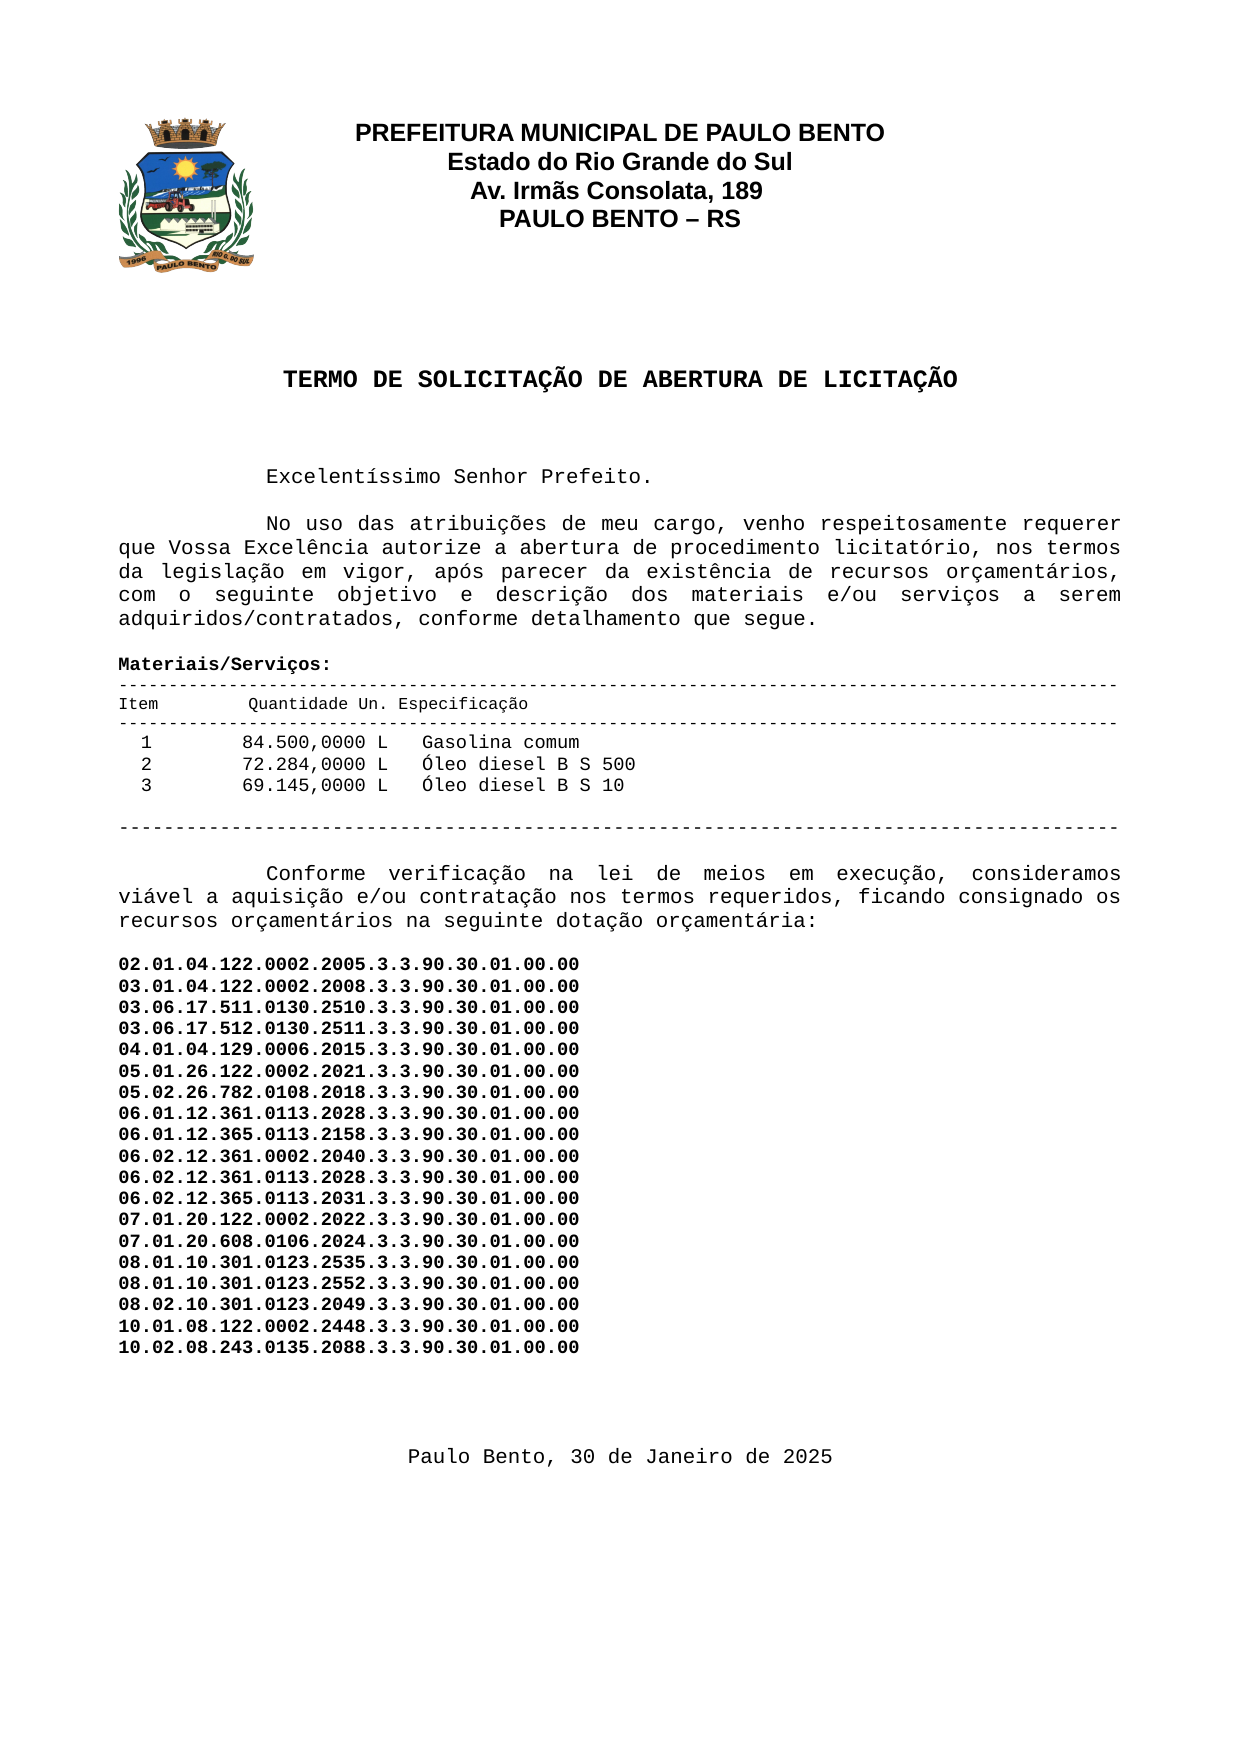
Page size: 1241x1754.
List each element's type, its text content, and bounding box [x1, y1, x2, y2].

text Materiais/Serviços: [118, 655, 1122, 676]
text 02.01.04.122.0002.2005.3.3.90.30.01.00.00 03.01.04.122.0002.2008.3.3.90.30.01.00.00 03.06.17.511.0130.2510.3.3.90.30.01.00.00 03.06.17.512.0130.2511.3.3.90.30.01.00.00 04.01.04.129.0006.2015.3.3.90.30.01.00.00 05.01.26.122.0002.2021.3.3.90.30.01.00.00 05.02.26.782.0108.2018.3.3.90.30.01.00.00 06.01.12.361.0113.2028.3.3.90.30.01.00.00 06.01.12.365.0113.2158.3.3.90.30.01.00.00 06.02.12.361.0002.2040.3.3.90.30.01.00.00 06.02.12.361.0113.2028.3.3.90.30.01.00.00 06.02.12.365.0113.2031.3.3.90.30.01.00.00 07.01.20.122.0002.2022.3.3.90.30.01.00.00 07.01.20.608.0106.2024.3.3.90.30.01.00.00 08.01.10.301.0123.2535.3.3.90.30.01.00.00 08.01.10.301.0123.2552.3.3.90.30.01.00.00 08.02.10.301.0123.2049.3.3.90.30.01.00.00 10.01.08.122.0002.2448.3.3.90.30.01.00.00 10.02.08.243.0135.2088.3.3.90.30.01.00.00 [118, 955, 1122, 1359]
text TERMO DE SOLICITAÇÃO DE ABERTURA DE LICITAÇÃO [118, 367, 1122, 395]
text Paulo Bento, 30 de Janeiro de 2025 [118, 1446, 1122, 1470]
text Conforme verificação na lei de meios em execução, consideramos viável a aquisição e/ou contratação nos termos requeridos, ficando consignado os recursos orçamentários na seguinte dotação orçamentária: [118, 863, 1122, 934]
picture [118, 117, 254, 273]
text ----------------------------------------------------------------------------------------- [118, 818, 1122, 839]
text ---------------------------------------------------------------------------------------------------- Item Quantidade Un. Especificação ---------------------------------------------------------------------------------------------------- [118, 676, 1122, 733]
text 1 84.500,0000 L Gasolina comum 2 72.284,0000 L Óleo diesel B S 500 3 69.145,0000 L Óleo diesel B S 10 [118, 733, 1122, 818]
text No uso das atribuições de meu cargo, venho respeitosamente requerer que Vossa Excelência autorize a abertura de procedimento licitatório, nos termos da legislação em vigor, após parecer da existência de recursos orçamentários, com o seguinte objetivo e descrição dos materiais e/ou serviços a serem adquiridos/contratados, conforme detalhamento que segue. [118, 513, 1122, 632]
text Excelentíssimo Senhor Prefeito. [118, 466, 1122, 490]
